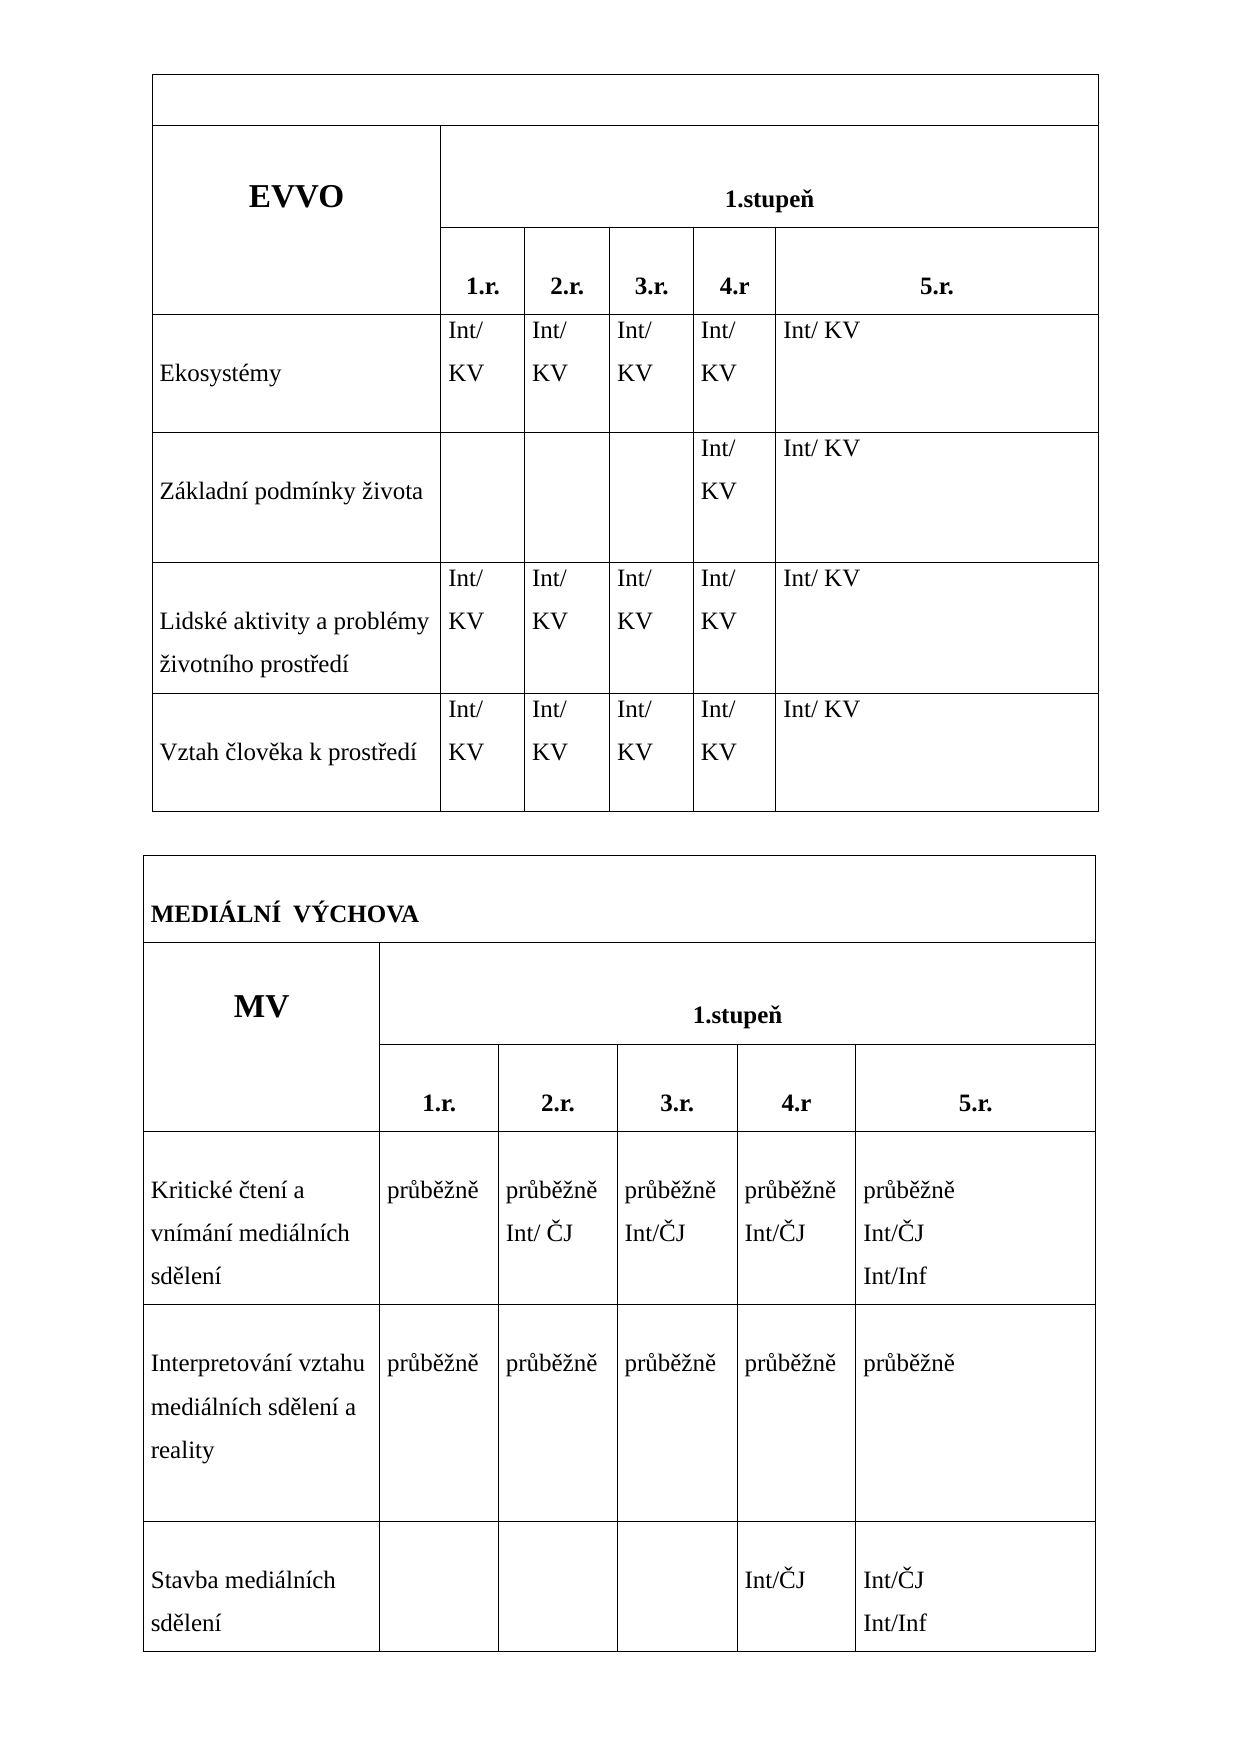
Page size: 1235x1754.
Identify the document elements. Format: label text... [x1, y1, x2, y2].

table_cell 1.stupeň [441, 126, 1098, 227]
table_cell Int/ KV [610, 563, 693, 693]
table_cell Int/ČJ Int/Inf [856, 1522, 1095, 1651]
table_cell průběžně Int/ ČJ [499, 1132, 617, 1304]
table_cell Interpretování vztahu mediálních sdělení a reality [144, 1305, 379, 1521]
table_cell průběžně [738, 1305, 855, 1521]
table_cell 4.r [694, 228, 775, 314]
table_cell průběžně [380, 1132, 498, 1304]
table_header [153, 75, 1098, 125]
table_cell Základní podmínky života [153, 433, 440, 562]
table_cell průběžně Int/ČJ [738, 1132, 855, 1304]
table_cell průběžně Int/ČJ [618, 1132, 737, 1304]
table_cell [525, 433, 609, 562]
table_cell průběžně Int/ČJ Int/Inf [856, 1132, 1095, 1304]
table_header MEDIÁLNÍ VÝCHOVA [144, 856, 1095, 942]
table_cell Int/ KV [441, 315, 524, 432]
table_cell průběžně [618, 1305, 737, 1521]
table_cell 2.r. [499, 1045, 617, 1131]
table_cell 4.r [738, 1045, 855, 1131]
table_cell 1.stupeň [380, 943, 1095, 1044]
table_cell Int/ KV [694, 694, 775, 811]
table_cell Int/ KV [776, 563, 1098, 693]
table_cell Ekosystémy [153, 315, 440, 432]
table_cell Int/ČJ [738, 1522, 855, 1651]
table_cell Int/ KV [525, 315, 609, 432]
table_cell Int/ KV [694, 315, 775, 432]
table_cell Int/ KV [776, 694, 1098, 811]
table_cell EVVO [153, 126, 440, 314]
table_cell Lidské aktivity a problémy životního prostředí [153, 563, 440, 693]
table_cell průběžně [499, 1305, 617, 1521]
table_cell [380, 1522, 498, 1651]
table_cell Int/ KV [441, 694, 524, 811]
table_cell Stavba mediálních sdělení [144, 1522, 379, 1651]
table_cell MV [144, 943, 379, 1131]
table_cell 2.r. [525, 228, 609, 314]
table_cell Int/ KV [525, 563, 609, 693]
table_cell 5.r. [776, 228, 1098, 314]
table_cell Int/ KV [441, 563, 524, 693]
table_cell Kritické čtení a vnímání mediálních sdělení [144, 1132, 379, 1304]
table_cell Int/ KV [610, 694, 693, 811]
table_cell [499, 1522, 617, 1651]
table_cell 5.r. [856, 1045, 1095, 1131]
table_cell Int/ KV [525, 694, 609, 811]
table_cell 1.r. [441, 228, 524, 314]
table_cell Vztah člověka k prostředí [153, 694, 440, 811]
table_cell průběžně [856, 1305, 1095, 1521]
table_cell Int/ KV [694, 433, 775, 562]
table_cell Int/ KV [694, 563, 775, 693]
table_cell Int/ KV [610, 315, 693, 432]
table_cell 1.r. [380, 1045, 498, 1131]
table_cell Int/ KV [776, 315, 1098, 432]
table_cell [441, 433, 524, 562]
table_cell [610, 433, 693, 562]
table_cell 3.r. [610, 228, 693, 314]
table_cell 3.r. [618, 1045, 737, 1131]
table_cell Int/ KV [776, 433, 1098, 562]
table_cell [618, 1522, 737, 1651]
table_cell průběžně [380, 1305, 498, 1521]
